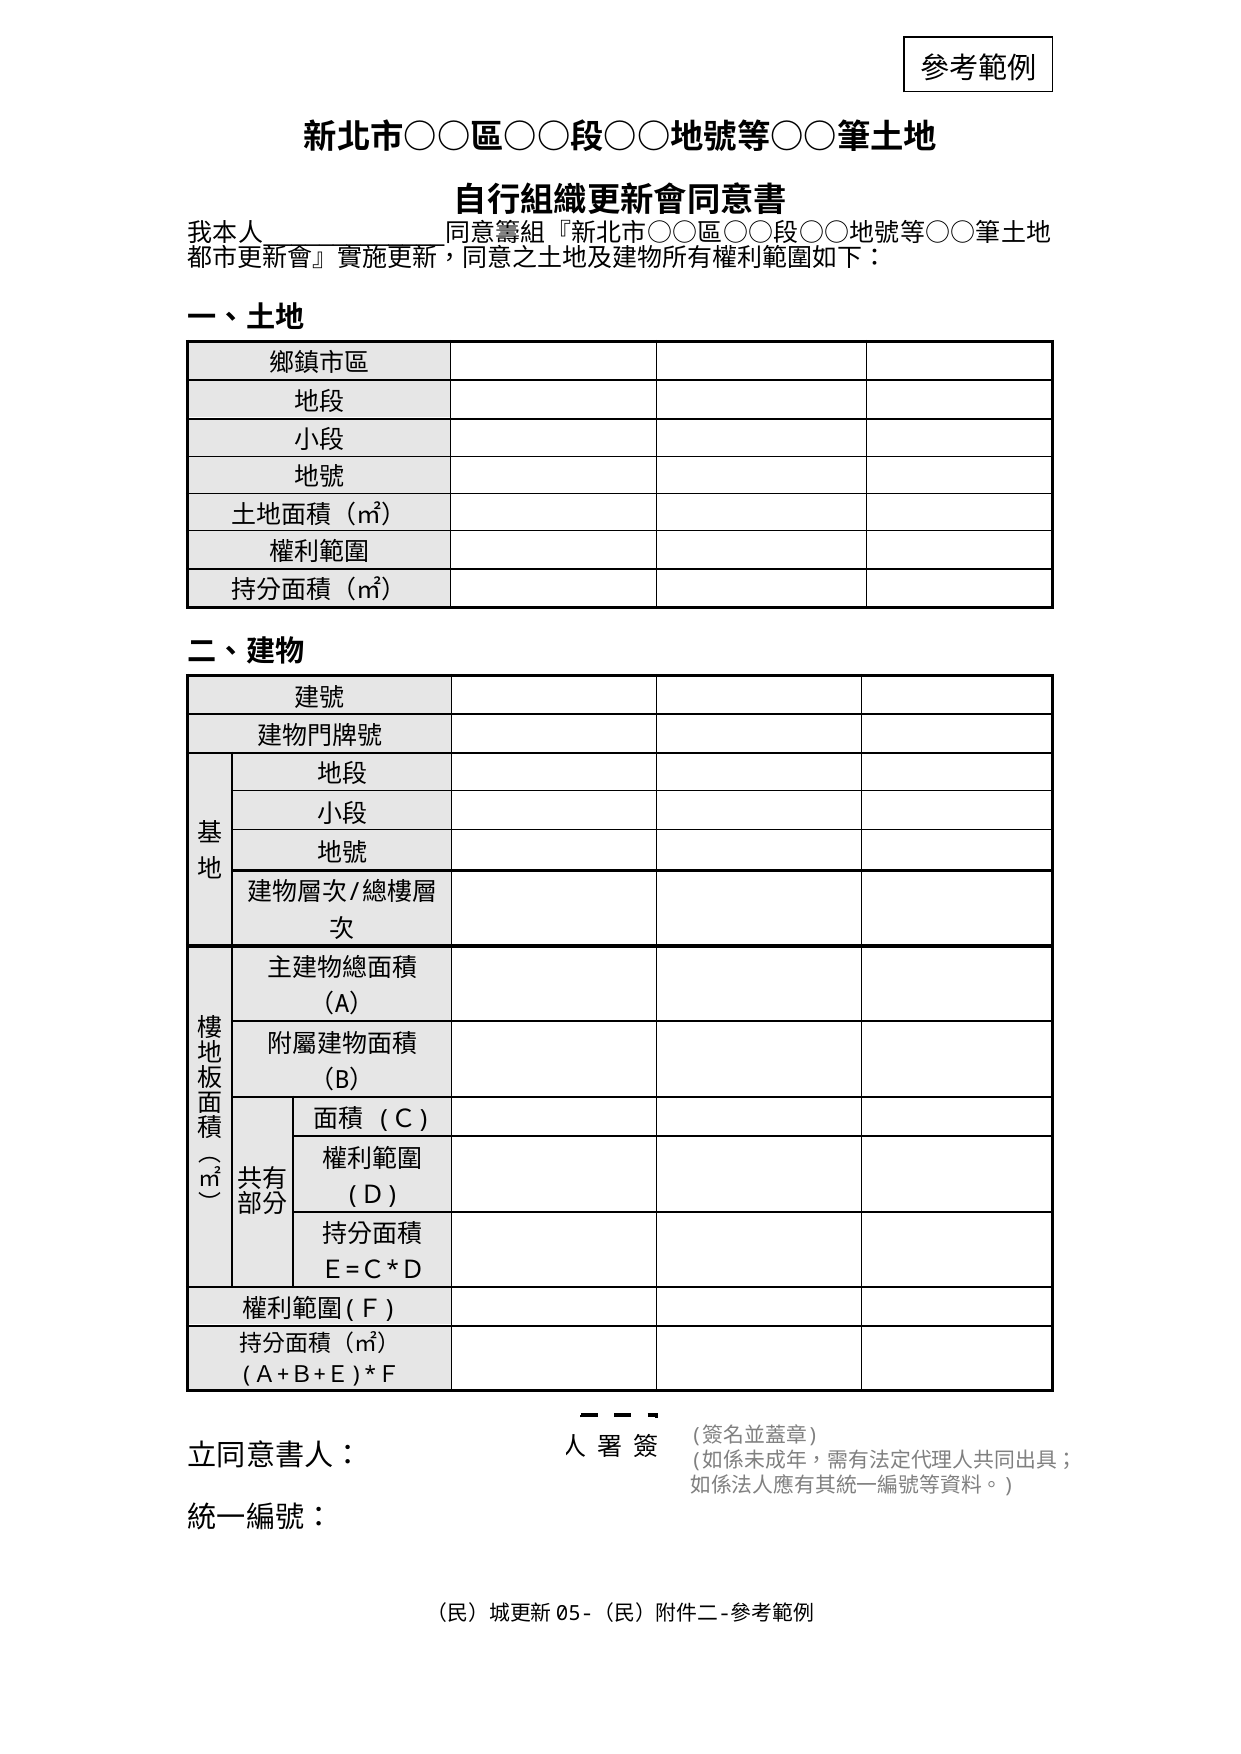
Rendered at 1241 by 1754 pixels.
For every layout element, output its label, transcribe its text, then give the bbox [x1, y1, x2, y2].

table_cell [451, 531, 656, 568]
table_cell 地段 [189, 381, 450, 417]
text (如係未成年，需有法定代理人共同出具；如係法人應有其統一編號等資料。) [690, 1447, 1072, 1497]
table_cell [867, 420, 1051, 456]
table_cell [657, 1137, 861, 1211]
text 一、土地 [187, 294, 1053, 336]
table_header [657, 343, 866, 379]
table_header 建號 [189, 677, 451, 713]
table_cell [452, 1098, 656, 1135]
table_cell [867, 531, 1051, 568]
table_cell [862, 1213, 1051, 1286]
table_cell [452, 1022, 656, 1096]
table_cell [451, 457, 656, 493]
table_cell [657, 1022, 861, 1096]
table_cell [451, 381, 656, 417]
table_cell [657, 1213, 861, 1286]
text 簽署人印 [567, 1433, 664, 1478]
table_cell 土地面積（㎡） [189, 494, 450, 530]
table_cell 持分面積 Ｅ=Ｃ*Ｄ [294, 1213, 451, 1286]
table_cell 權利範圍 [189, 531, 450, 568]
text 我本人_____________同意籌組『新北市○○區○○段○○地號等○○筆土地都市更新會』實施更新，同意之土地及建物所有權利範圍如下： [187, 221, 1053, 271]
table_cell [657, 1288, 861, 1324]
table_cell 地段 [233, 754, 451, 790]
table_cell [657, 1327, 861, 1389]
table_cell [657, 570, 866, 606]
table_cell [452, 754, 656, 790]
table_cell [867, 494, 1051, 530]
table_cell [862, 1022, 1051, 1096]
table_cell [657, 872, 861, 944]
table_cell 權利範圍(Ｆ) [189, 1288, 451, 1324]
table_cell [657, 494, 866, 530]
table_cell [452, 1213, 656, 1286]
table_cell 附屬建物面積（B） [233, 1022, 451, 1096]
table_cell 小段 [189, 420, 450, 456]
table_cell [862, 1098, 1051, 1135]
table_cell [452, 948, 656, 1020]
table_cell [452, 1288, 656, 1324]
text (簽名並蓋章) [690, 1422, 1072, 1447]
text 二、建物 [187, 628, 1053, 670]
table_cell [862, 1137, 1051, 1211]
table_cell 共有部分 [233, 1098, 292, 1286]
table_cell [657, 1098, 861, 1135]
table_cell [657, 791, 861, 829]
table_cell [451, 420, 656, 456]
table_cell [862, 830, 1051, 869]
text 自行組織更新會同意書 [187, 155, 1053, 217]
table_cell [862, 715, 1051, 752]
table_cell [451, 494, 656, 530]
table_cell [862, 791, 1051, 829]
table_cell [657, 531, 866, 568]
table_cell 持分面積（㎡） (Ａ+Ｂ+Ｅ)*Ｆ [189, 1327, 451, 1389]
table_header [452, 677, 656, 713]
table_cell [452, 715, 656, 752]
table_cell [452, 872, 656, 944]
table_header 鄉鎮市區 [189, 343, 450, 379]
table_cell [452, 791, 656, 829]
table_cell [862, 1288, 1051, 1324]
table_cell 樓地板 面 積 ︵ ㎡ ︶ [189, 948, 231, 1286]
table_cell [657, 715, 861, 752]
table_cell [657, 420, 866, 456]
text 參考範例 [920, 45, 1037, 83]
table_cell [451, 570, 656, 606]
table_cell 地號 [189, 457, 450, 493]
text [905, 38, 1052, 91]
table_cell [862, 948, 1051, 1020]
table_header [867, 343, 1051, 379]
table_cell [867, 570, 1051, 606]
table_cell [862, 754, 1051, 790]
table_cell 建物門牌號 [189, 715, 451, 752]
table_cell [862, 1327, 1051, 1389]
table_cell [867, 457, 1051, 493]
table_cell 基 地 [189, 754, 231, 944]
table_cell [657, 381, 866, 417]
table_cell [862, 872, 1051, 944]
table_cell [867, 381, 1051, 417]
table_cell 建物層次/總樓層次 [233, 872, 451, 944]
table_cell 持分面積（㎡） [189, 570, 450, 606]
table_header [657, 677, 861, 713]
table_cell 權利範圍(Ｄ) [294, 1137, 451, 1211]
table_cell [452, 1327, 656, 1389]
text 立同意書人： [187, 1411, 1087, 1546]
table_cell [452, 830, 656, 869]
table_header [451, 343, 656, 379]
text 新北市○○區○○段○○地號等○○筆土地 [187, 92, 1053, 155]
table_header [862, 677, 1051, 713]
table_cell 小段 [233, 791, 451, 829]
text 統一編號： [187, 1473, 675, 1536]
table_cell 主建物總面積（A） [233, 948, 451, 1020]
table_cell [657, 948, 861, 1020]
table_cell 地號 [233, 830, 451, 869]
table_cell [452, 1137, 656, 1211]
table_cell [657, 830, 861, 869]
table_cell [657, 457, 866, 493]
table_cell [657, 754, 861, 790]
table_cell 面積 (Ｃ) [294, 1098, 451, 1135]
